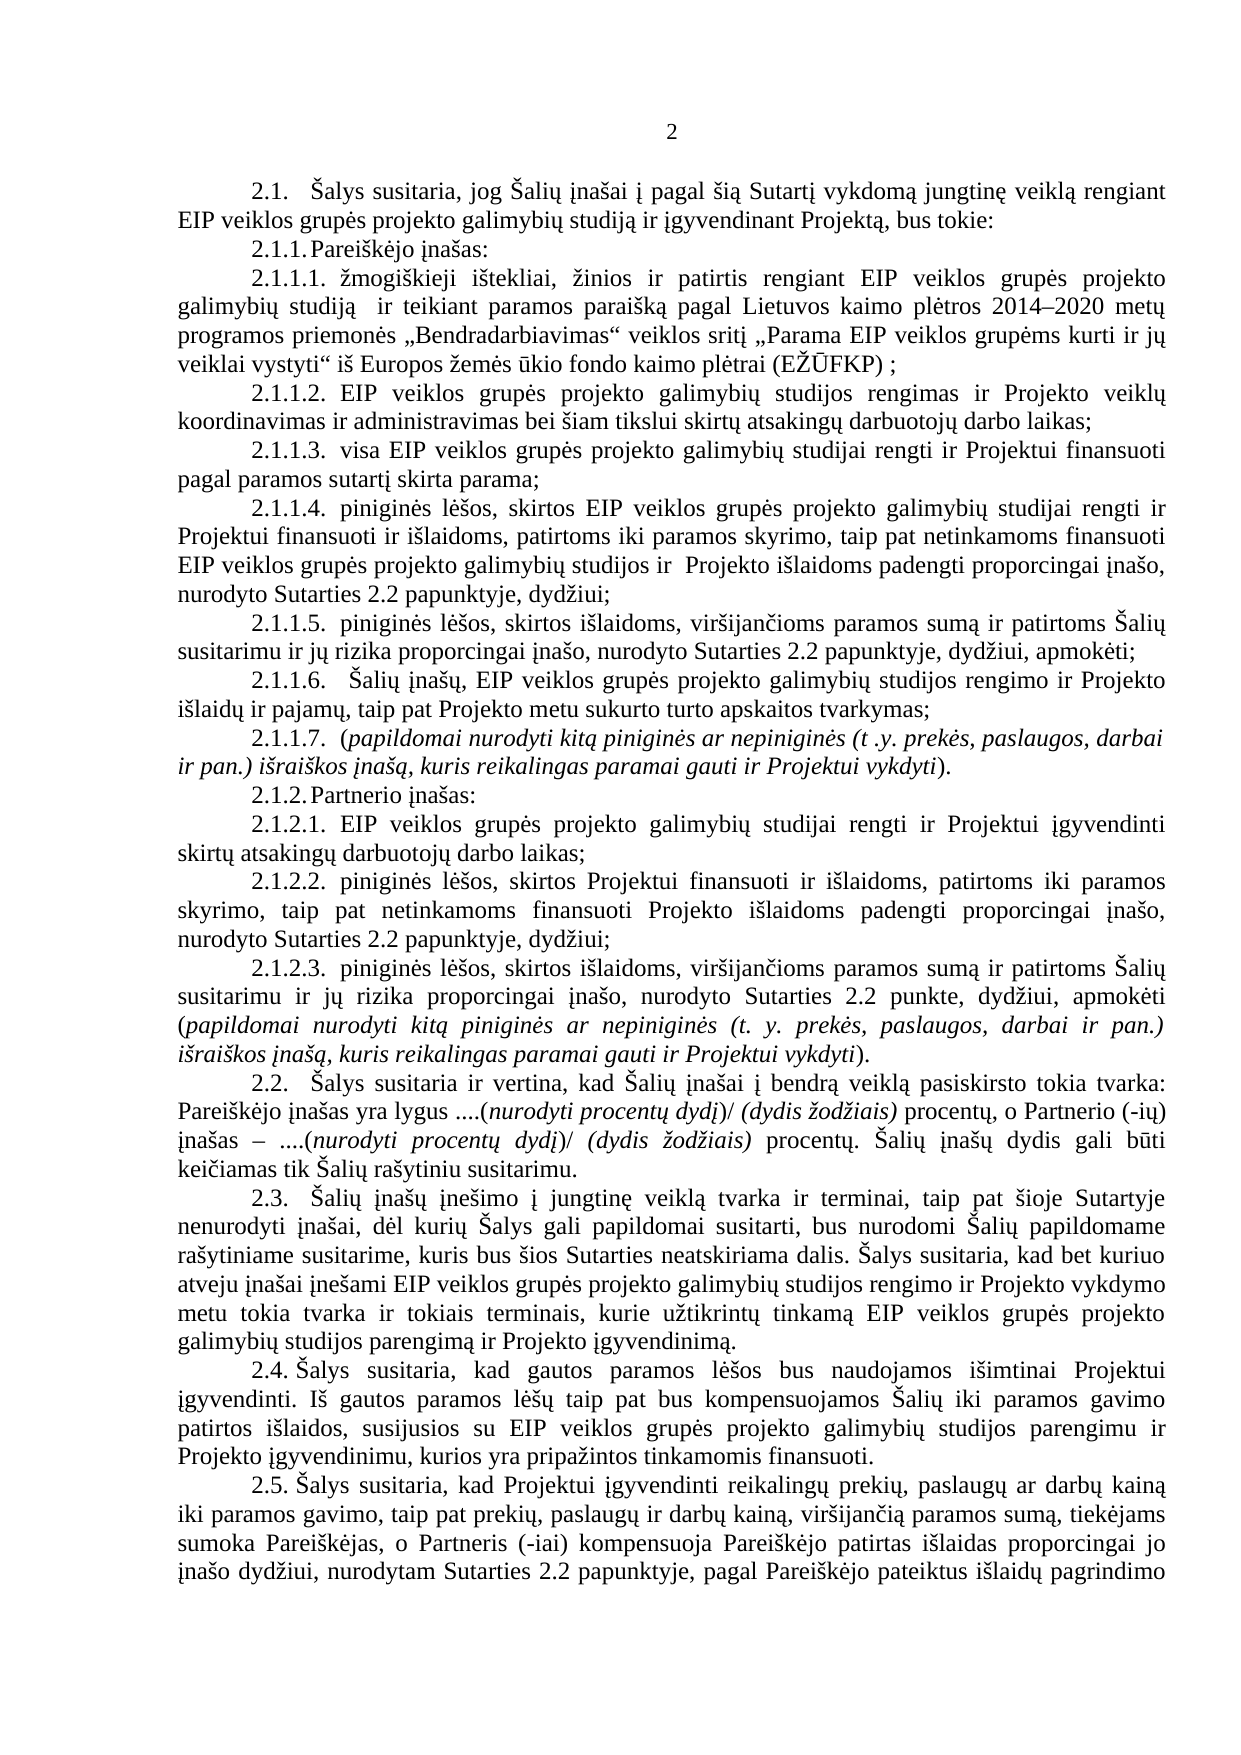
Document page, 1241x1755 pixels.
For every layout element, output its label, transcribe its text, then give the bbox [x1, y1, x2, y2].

text 2.1.2.2. piniginės lėšos, skirtos Projektui finansuoti ir išlaidoms, patirtoms iki paramos skyrimo, taip pat netinkamoms finansuoti Projekto išlaidoms padengti proporcingai įnašo, nurodyto Sutarties 2.2 papunktyje, dydžiui; [177, 866, 1167, 953]
text 2.1.1.6. Šalių įnašų, EIP veiklos grupės projekto galimybių studijos rengimo ir Projekto išlaidų ir pajamų, taip pat Projekto metu sukurto turto apskaitos tvarkymas; [177, 665, 1167, 723]
text 2.1.1.1. žmogiškieji ištekliai, žinios ir patirtis rengiant EIP veiklos grupės projekto galimybių studiją ir teikiant paramos paraišką pagal Lietuvos kaimo plėtros 2014–2020 metų programos priemonės „Bendradarbiavimas“ veiklos sritį „Parama EIP veiklos grupėms kurti ir jų veiklai vystyti“ iš Europos žemės ūkio fondo kaimo plėtrai (EŽŪFKP) ; [177, 263, 1167, 378]
text 2.1.1.2. EIP veiklos grupės projekto galimybių studijos rengimas ir Projekto veiklų koordinavimas ir administravimas bei šiam tikslui skirtų atsakingų darbuotojų darbo laikas; [177, 378, 1167, 435]
text 2.1.1. Pareiškėjo įnašas: [177, 234, 1167, 263]
text 2.3. Šalių įnašų įnešimo į jungtinę veiklą tvarka ir terminai, taip pat šioje Sutartyje nenurodyti įnašai, dėl kurių Šalys gali papildomai susitarti, bus nurodomi Šalių papildomame rašytiniame susitarime, kuris bus šios Sutarties neatskiriama dalis. Šalys susitaria, kad bet kuriuo atveju įnašai įnešami EIP veiklos grupės projekto galimybių studijos rengimo ir Projekto vykdymo metu tokia tvarka ir tokiais terminais, kurie užtikrintų tinkamą EIP veiklos grupės projekto galimybių studijos parengimą ir Projekto įgyvendinimą. [177, 1183, 1167, 1355]
text 2.2. Šalys susitaria ir vertina, kad Šalių įnašai į bendrą veiklą pasiskirsto tokia tvarka: Pareiškėjo įnašas yra lygus ....(nurodyti procentų dydį)/ (dydis žodžiais) procentų, o Partnerio (-ių) įnašas – ....(nurodyti procentų dydį)/ (dydis žodžiais) procentų. Šalių įnašų dydis gali būti keičiamas tik Šalių rašytiniu susitarimu. [177, 1068, 1167, 1183]
text 2.1.1.5. piniginės lėšos, skirtos išlaidoms, viršijančioms paramos sumą ir patirtoms Šalių susitarimu ir jų rizika proporcingai įnašo, nurodyto Sutarties 2.2 papunktyje, dydžiui, apmokėti; [177, 608, 1167, 665]
text 2.1.2.3. piniginės lėšos, skirtos išlaidoms, viršijančioms paramos sumą ir patirtoms Šalių susitarimu ir jų rizika proporcingai įnašo, nurodyto Sutarties 2.2 punkte, dydžiui, apmokėti (papildomai nurodyti kitą piniginės ar nepiniginės (t. y. prekės, paslaugos, darbai ir pan.) išraiškos įnašą, kuris reikalingas paramai gauti ir Projektui vykdyti). [177, 953, 1167, 1068]
text 2.1.2.1. EIP veiklos grupės projekto galimybių studijai rengti ir Projektui įgyvendinti skirtų atsakingų darbuotojų darbo laikas; [177, 809, 1167, 866]
text 2.1.1.3. visa EIP veiklos grupės projekto galimybių studijai rengti ir Projektui finansuoti pagal paramos sutartį skirta parama; [177, 435, 1167, 493]
text 2.1.2. Partnerio įnašas: [177, 780, 1167, 809]
text 2.1.1.4. piniginės lėšos, skirtos EIP veiklos grupės projekto galimybių studijai rengti ir Projektui finansuoti ir išlaidoms, patirtoms iki paramos skyrimo, taip pat netinkamoms finansuoti EIP veiklos grupės projekto galimybių studijos ir Projekto išlaidoms padengti proporcingai įnašo, nurodyto Sutarties 2.2 papunktyje, dydžiui; [177, 493, 1167, 608]
text 2.1.1.7. (papildomai nurodyti kitą piniginės ar nepiniginės (t .y. prekės, paslaugos, darbai ir pan.) išraiškos įnašą, kuris reikalingas paramai gauti ir Projektui vykdyti). [177, 723, 1167, 780]
text 2.4. Šalys susitaria, kad gautos paramos lėšos bus naudojamos išimtinai Projektui įgyvendinti. Iš gautos paramos lėšų taip pat bus kompensuojamos Šalių iki paramos gavimo patirtos išlaidos, susijusios su EIP veiklos grupės projekto galimybių studijos parengimu ir Projekto įgyvendinimu, kurios yra pripažintos tinkamomis finansuoti. [177, 1355, 1167, 1470]
text 2.1. Šalys susitaria, jog Šalių įnašai į pagal šią Sutartį vykdomą jungtinę veiklą rengiant EIP veiklos grupės projekto galimybių studiją ir įgyvendinant Projektą, bus tokie: [177, 176, 1167, 234]
text 2.5. Šalys susitaria, kad Projektui įgyvendinti reikalingų prekių, paslaugų ar darbų kainą iki paramos gavimo, taip pat prekių, paslaugų ir darbų kainą, viršijančią paramos sumą, tiekėjams sumoka Pareiškėjas, o Partneris (-iai) kompensuoja Pareiškėjo patirtas išlaidas proporcingai jo įnašo dydžiui, nurodytam Sutarties 2.2 papunktyje, pagal Pareiškėjo pateiktus išlaidų pagrindimo [177, 1470, 1167, 1585]
